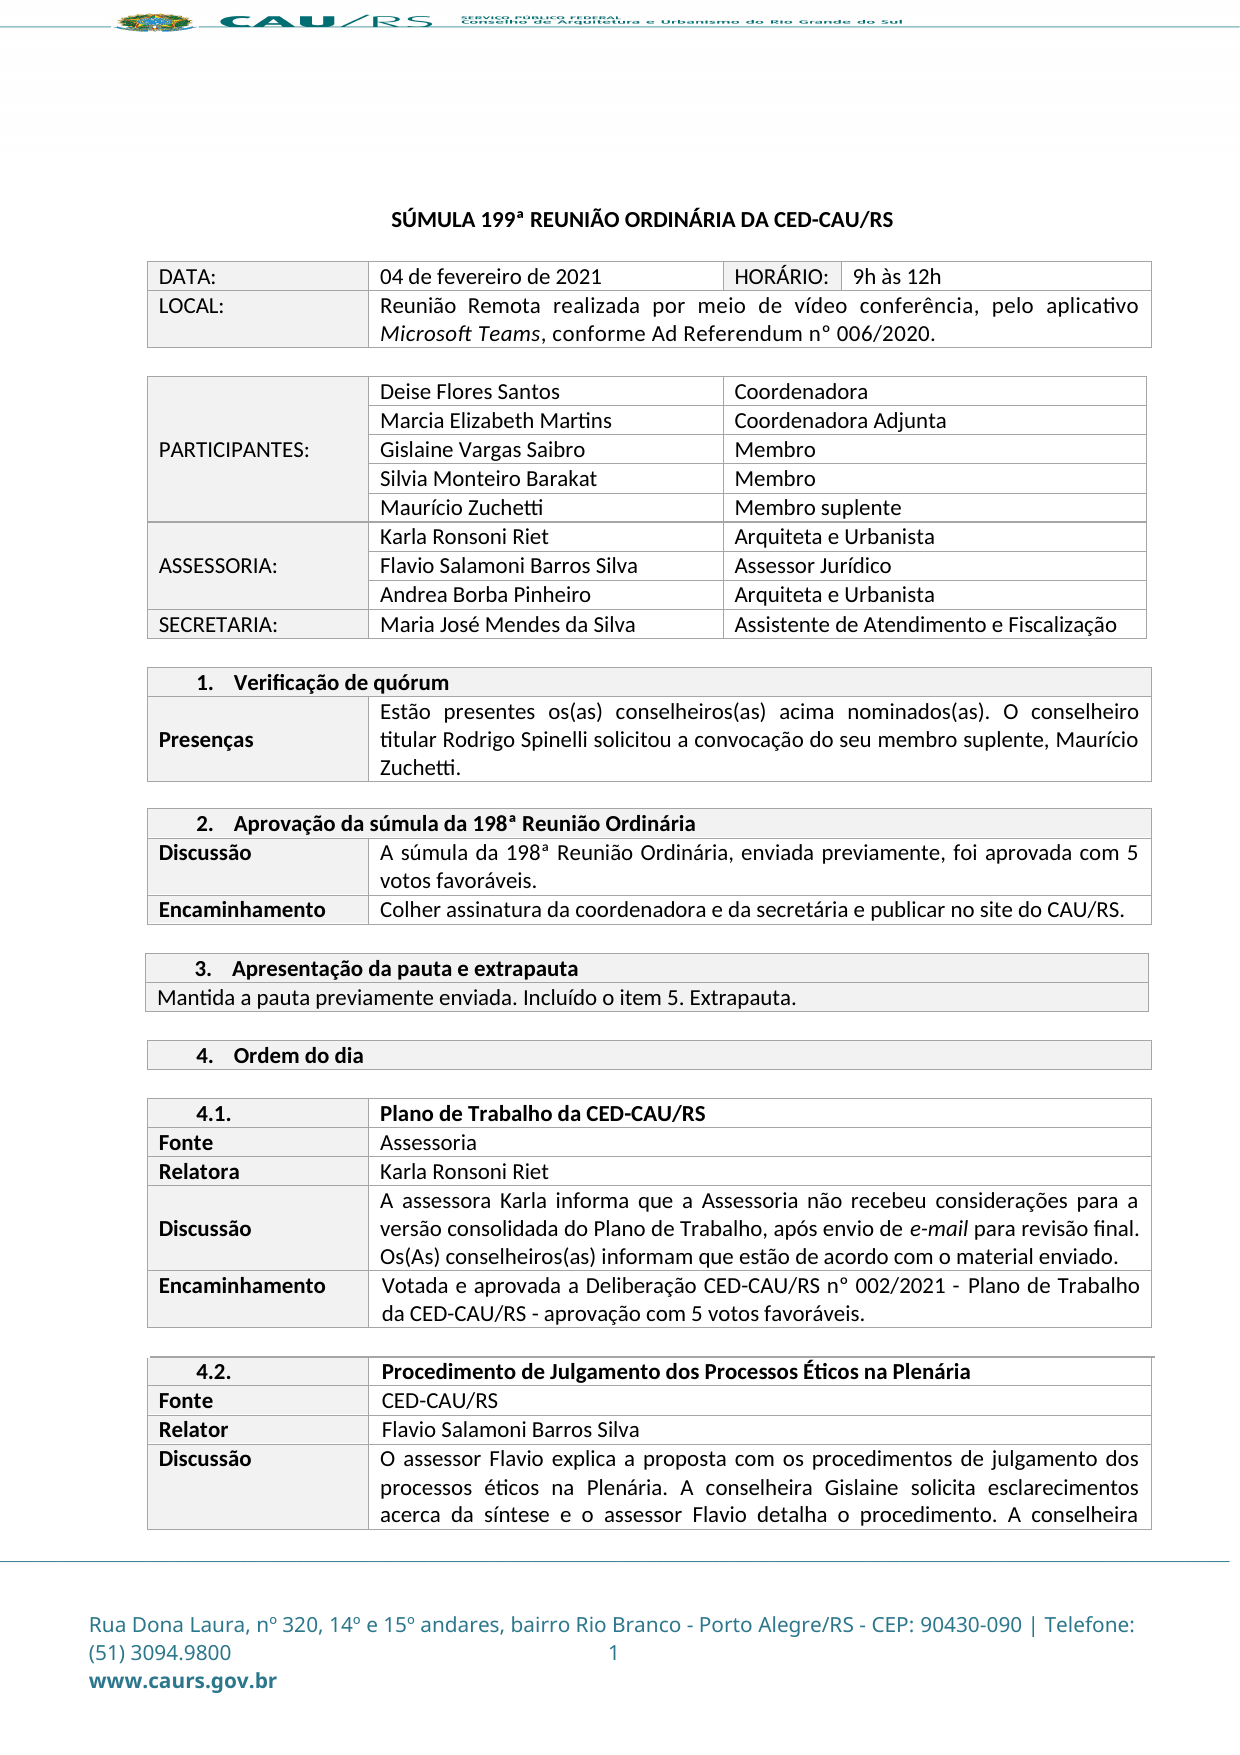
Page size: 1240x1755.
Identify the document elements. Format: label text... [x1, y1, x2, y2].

table_header Coordenadora [724, 377, 1146, 405]
table_cell Arquiteta e Urbanista [724, 523, 1146, 551]
table_header Apresentação da pauta e extrapauta [146, 954, 1148, 982]
table_cell LOCAL: [148, 291, 368, 347]
table_cell Karla Ronsoni Riet [369, 523, 723, 551]
table_cell Marcia Elizabeth Martins [369, 406, 723, 434]
table_cell Membro [724, 435, 1146, 463]
table_cell Silvia Monteiro Barakat [369, 464, 723, 492]
table_cell Encaminhamento [148, 1271, 368, 1327]
table_header [148, 1358, 368, 1385]
text SÚMULA 199ª REUNIÃO ORDINÁRIA DA CED-CAU/RS [148, 205, 1137, 233]
table_header [148, 1099, 368, 1127]
table_cell Fonte [148, 1386, 368, 1414]
table_header [150, 1328, 1155, 1356]
table_header Plano de Trabalho da CED-CAU/RS [369, 1099, 1151, 1127]
table_cell Karla Ronsoni Riet [369, 1157, 1151, 1185]
table_cell Flavio Salamoni Barros Silva [369, 1416, 1151, 1443]
table_header DATA: [148, 262, 368, 290]
table_cell Andrea Borba Pinheiro [369, 581, 723, 609]
table_header Verificação de quórum [148, 668, 1151, 696]
table_header PARTICIPANTES: [148, 377, 368, 521]
table_cell Reunião Remota realizada por meio de vídeo conferência, pelo aplicativo Microsoft Teams, conforme Ad Referendum nº 006/2020. [369, 291, 1151, 347]
table_cell ASSESSORIA: [148, 523, 368, 609]
table_cell Votada e aprovada a Deliberação CED-CAU/RS nº 002/2021 - Plano de Trabalho da CED-CAU/RS - aprovação com 5 votos favoráveis. [369, 1271, 1151, 1327]
table_cell A assessora Karla informa que a Assessoria não recebeu considerações para a versão consolidada do Plano de Trabalho, após envio de e-mail para revisão final. Os(As) conselheiros(as) informam que estão de acordo com o material enviado. [369, 1186, 1151, 1270]
table_cell Estão presentes os(as) conselheiros(as) acima nominados(as). O conselheiro titular Rodrigo Spinelli solicitou a convocação do seu membro suplente, Maurício Zuchetti. [369, 697, 1151, 781]
table_cell Fonte [148, 1128, 368, 1156]
table_cell Coordenadora Adjunta [724, 406, 1146, 434]
table_cell Encaminhamento [148, 896, 368, 923]
table_cell [147, 782, 1151, 808]
table_cell Relatora [148, 1157, 368, 1185]
table_cell Colher assinatura da coordenadora e da secretária e publicar no site do CAU/RS. [369, 896, 1151, 923]
table_cell O assessor Flavio explica a proposta com os procedimentos de julgamento dos processos éticos na Plenária. A conselheira Gislaine solicita esclarecimentos acerca da síntese e o assessor Flavio detalha o procedimento. A conselheira [369, 1445, 1151, 1529]
table_cell Discussão [148, 1186, 368, 1270]
table_header Procedimento de Julgamento dos Processos Éticos na Plenária [369, 1358, 1151, 1385]
table_header 04 de fevereiro de 2021 [369, 262, 723, 290]
table_header 9h às 12h [842, 262, 1151, 290]
table_cell Membro [724, 464, 1146, 492]
table_cell Gislaine Vargas Saibro [369, 435, 723, 463]
table_cell A súmula da 198ª Reunião Ordinária, enviada previamente, foi aprovada com 5 votos favoráveis. [369, 839, 1151, 894]
table_cell Relator [148, 1416, 368, 1443]
table_cell Maria José Mendes da Silva [369, 610, 723, 638]
table_cell Assessoria [369, 1128, 1151, 1156]
table_cell Assessor Jurídico [724, 552, 1146, 579]
table_cell Discussão [148, 839, 368, 894]
table_header HORÁRIO: [724, 262, 841, 290]
table_cell Assistente de Atendimento e Fiscalização [724, 610, 1146, 638]
table_cell Mantida a pauta previamente enviada. Incluído o item 5. Extrapauta. [146, 983, 1148, 1011]
table_cell CED-CAU/RS [369, 1386, 1151, 1414]
table_cell Aprovação da súmula da 198ª Reunião Ordinária [148, 809, 1151, 837]
table_header Ordem do dia [148, 1041, 1151, 1069]
table_cell Arquiteta e Urbanista [724, 581, 1146, 609]
table_cell Discussão [148, 1445, 368, 1529]
table_cell Presenças [148, 697, 368, 781]
table_cell Maurício Zuchetti [369, 494, 723, 521]
table_cell Membro suplente [724, 494, 1146, 521]
table_cell Flavio Salamoni Barros Silva [369, 552, 723, 579]
table_header Deise Flores Santos [369, 377, 723, 405]
table_cell SECRETARIA: [148, 610, 368, 638]
